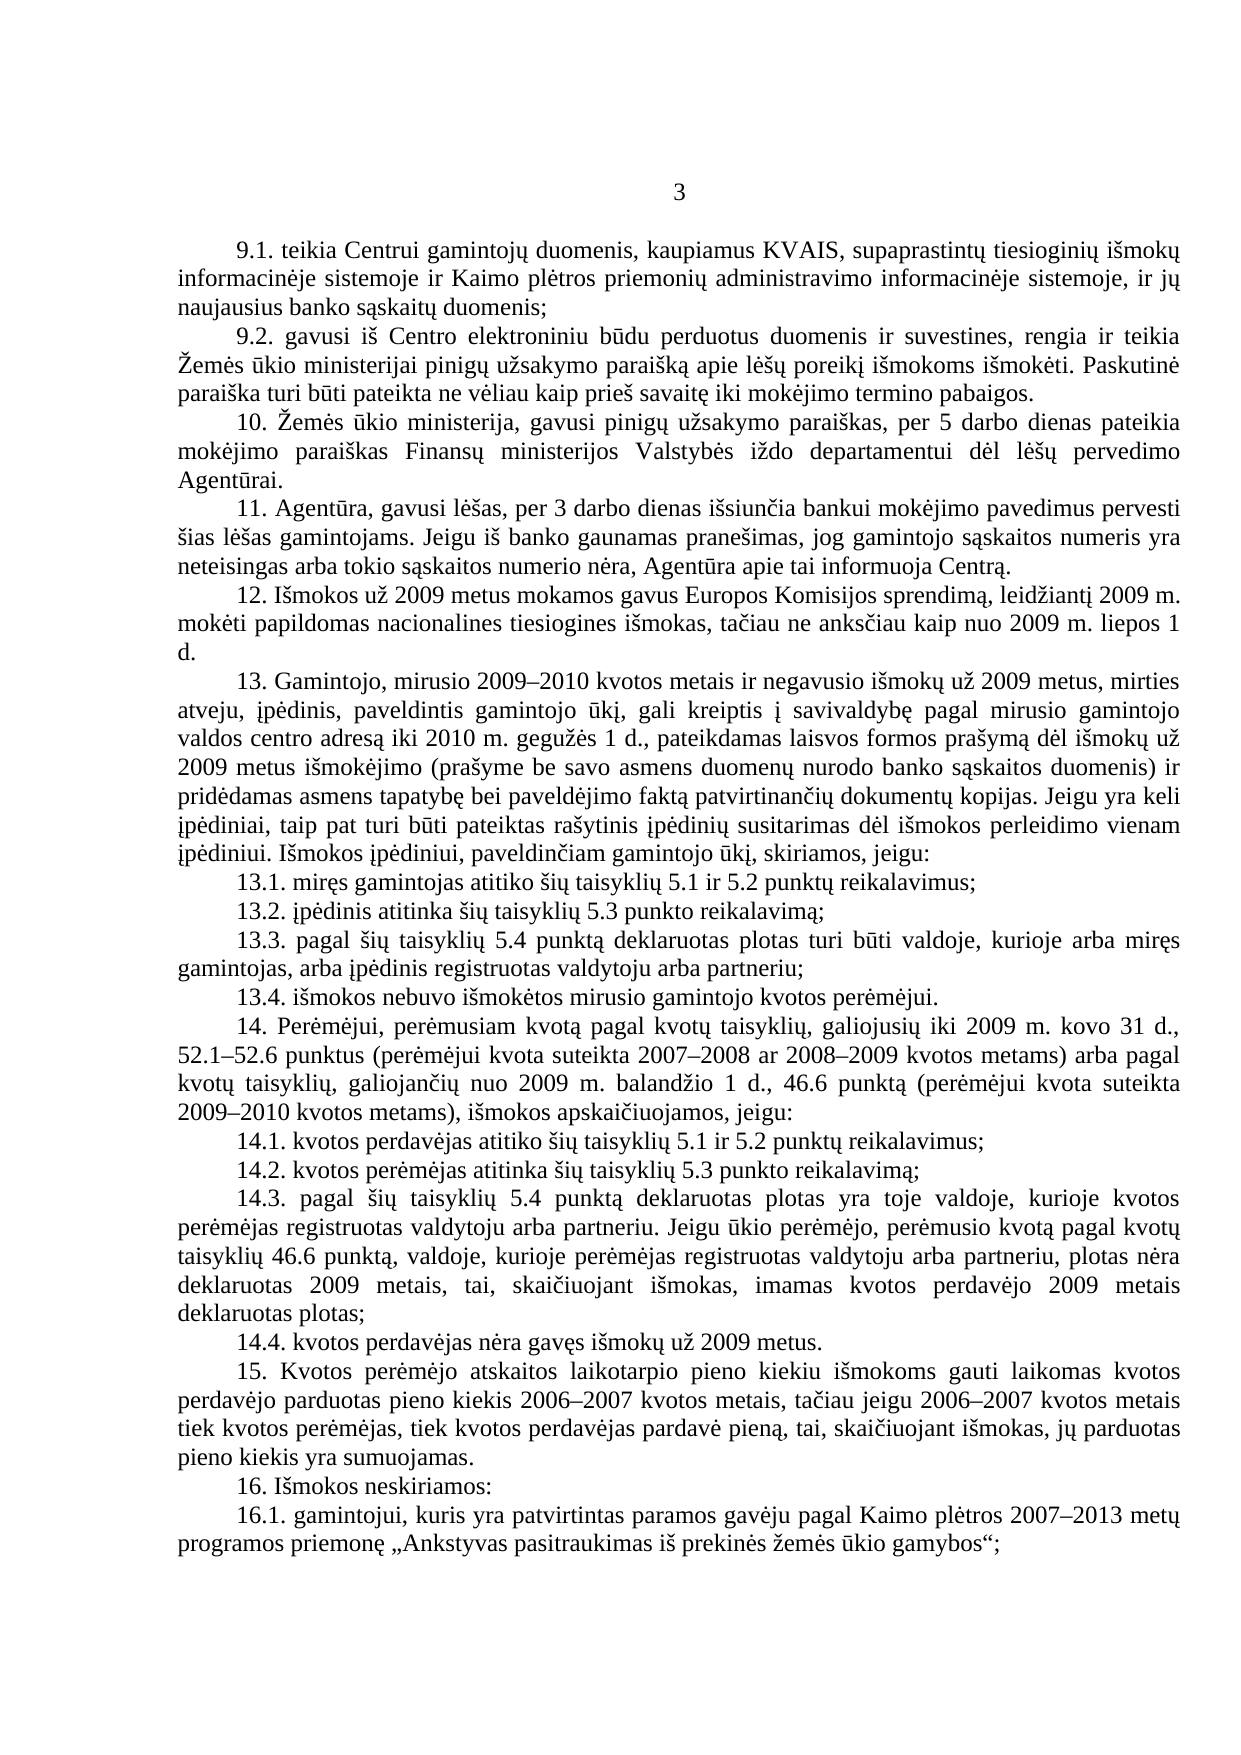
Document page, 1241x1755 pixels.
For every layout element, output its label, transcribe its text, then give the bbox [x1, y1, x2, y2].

text 13.1. miręs gamintojas atitiko šių taisyklių 5.1 ir 5.2 punktų reikalavimus; [177, 867, 1181, 896]
text 13.3. pagal šių taisyklių 5.4 punktą deklaruotas plotas turi būti valdoje, kurioje arba miręs gamintojas, arba įpėdinis registruotas valdytoju arba partneriu; [177, 925, 1181, 982]
text 9.2. gavusi iš Centro elektroniniu būdu perduotus duomenis ir suvestines, rengia ir teikia Žemės ūkio ministerijai pinigų užsakymo paraišką apie lėšų poreikį išmokoms išmokėti. Paskutinė paraiška turi būti pateikta ne vėliau kaip prieš savaitę iki mokėjimo termino pabaigos. [177, 321, 1181, 407]
text 15. Kvotos perėmėjo atskaitos laikotarpio pieno kiekiu išmokoms gauti laikomas kvotos perdavėjo parduotas pieno kiekis 2006–2007 kvotos metais, tačiau jeigu 2006–2007 kvotos metais tiek kvotos perėmėjas, tiek kvotos perdavėjas pardavė pieną, tai, skaičiuojant išmokas, jų parduotas pieno kiekis yra sumuojamas. [177, 1356, 1181, 1471]
text 16. Išmokos neskiriamos: [177, 1471, 1181, 1500]
text 9.1. teikia Centrui gamintojų duomenis, kaupiamus KVAIS, supaprastintų tiesioginių išmokų informacinėje sistemoje ir Kaimo plėtros priemonių administravimo informacinėje sistemoje, ir jų naujausius banko sąskaitų duomenis; [177, 235, 1181, 321]
text 14. Perėmėjui, perėmusiam kvotą pagal kvotų taisyklių, galiojusių iki 2009 m. kovo 31 d., 52.1–52.6 punktus (perėmėjui kvota suteikta 2007–2008 ar 2008–2009 kvotos metams) arba pagal kvotų taisyklių, galiojančių nuo 2009 m. balandžio 1 d., 46.6 punktą (perėmėjui kvota suteikta 2009–2010 kvotos metams), išmokos apskaičiuojamos, jeigu: [177, 1011, 1181, 1126]
text 11. Agentūra, gavusi lėšas, per 3 darbo dienas išsiunčia bankui mokėjimo pavedimus pervesti šias lėšas gamintojams. Jeigu iš banko gaunamas pranešimas, jog gamintojo sąskaitos numeris yra neteisingas arba tokio sąskaitos numerio nėra, Agentūra apie tai informuoja Centrą. [177, 493, 1181, 580]
text 10. Žemės ūkio ministerija, gavusi pinigų užsakymo paraiškas, per 5 darbo dienas pateikia mokėjimo paraiškas Finansų ministerijos Valstybės iždo departamentui dėl lėšų pervedimo Agentūrai. [177, 407, 1181, 493]
text 13.2. įpėdinis atitinka šių taisyklių 5.3 punkto reikalavimą; [177, 896, 1181, 925]
text 13.4. išmokos nebuvo išmokėtos mirusio gamintojo kvotos perėmėjui. [177, 982, 1181, 1011]
text 12. Išmokos už 2009 metus mokamos gavus Europos Komisijos sprendimą, leidžiantį 2009 m. mokėti papildomas nacionalines tiesiogines išmokas, tačiau ne anksčiau kaip nuo 2009 m. liepos 1 d. [177, 580, 1181, 666]
text 14.2. kvotos perėmėjas atitinka šių taisyklių 5.3 punkto reikalavimą; [177, 1155, 1181, 1183]
text 13. Gamintojo, mirusio 2009–2010 kvotos metais ir negavusio išmokų už 2009 metus, mirties atveju, įpėdinis, paveldintis gamintojo ūkį, gali kreiptis į savivaldybę pagal mirusio gamintojo valdos centro adresą iki 2010 m. gegužės 1 d., pateikdamas laisvos formos prašymą dėl išmokų už 2009 metus išmokėjimo (prašyme be savo asmens duomenų nurodo banko sąskaitos duomenis) ir pridėdamas asmens tapatybę bei paveldėjimo faktą patvirtinančių dokumentų kopijas. Jeigu yra keli įpėdiniai, taip pat turi būti pateiktas rašytinis įpėdinių susitarimas dėl išmokos perleidimo vienam įpėdiniui. Išmokos įpėdiniui, paveldinčiam gamintojo ūkį, skiriamos, jeigu: [177, 666, 1181, 867]
text 14.3. pagal šių taisyklių 5.4 punktą deklaruotas plotas yra toje valdoje, kurioje kvotos perėmėjas registruotas valdytoju arba partneriu. Jeigu ūkio perėmėjo, perėmusio kvotą pagal kvotų taisyklių 46.6 punktą, valdoje, kurioje perėmėjas registruotas valdytoju arba partneriu, plotas nėra deklaruotas 2009 metais, tai, skaičiuojant išmokas, imamas kvotos perdavėjo 2009 metais deklaruotas plotas; [177, 1183, 1181, 1327]
text 16.1. gamintojui, kuris yra patvirtintas paramos gavėju pagal Kaimo plėtros 2007–2013 metų programos priemonę „Ankstyvas pasitraukimas iš prekinės žemės ūkio gamybos“; [177, 1500, 1181, 1557]
text 14.4. kvotos perdavėjas nėra gavęs išmokų už 2009 metus. [177, 1327, 1181, 1356]
text 14.1. kvotos perdavėjas atitiko šių taisyklių 5.1 ir 5.2 punktų reikalavimus; [177, 1126, 1181, 1155]
